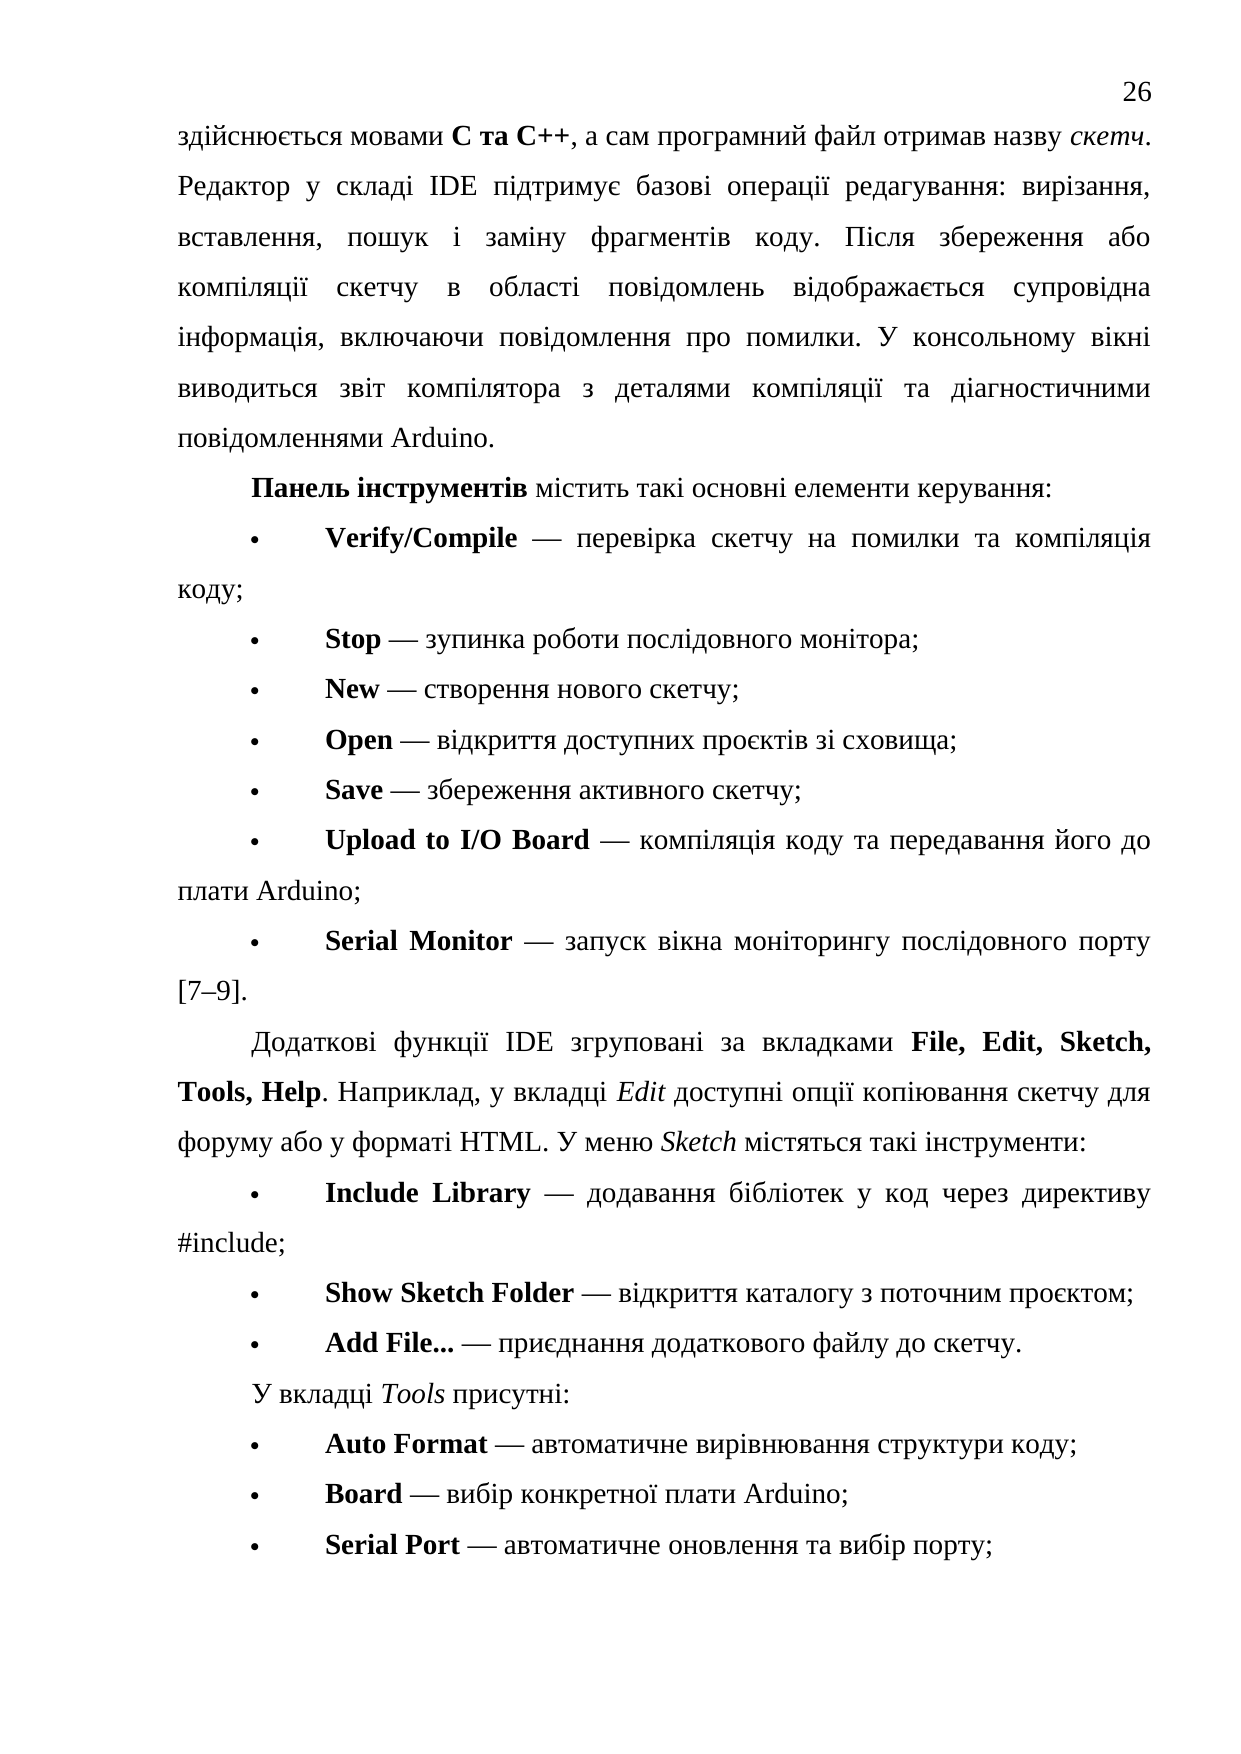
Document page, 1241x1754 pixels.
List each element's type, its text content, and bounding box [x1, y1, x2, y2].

text У вкладці Tools присутні: [177, 1376, 1152, 1409]
list Upload to I/O Board — компіляція коду та передавання його до плати Arduino; [177, 822, 1152, 906]
text Додаткові функції IDE згруповані за вкладками File, Edit, Sketch, Tools, Help. Наприклад, у вкладці Edit доступні опції копіювання скетчу для форуму або у форматі HTML. У меню Sketch містяться такі інструменти: [177, 1024, 1152, 1158]
list Board — вибір конкретної плати Arduino; [177, 1477, 1152, 1510]
list Serial Monitor — запуск вікна моніторингу послідовного порту [7–9]. [177, 923, 1152, 1007]
text здійснюється мовами C та C++, а сам програмний файл отримав назву скетч. Редактор у складі IDE підтримує базові операції редагування: вирізання, вставлення, пошук і заміну фрагментів коду. Після збереження або компіляції скетчу в області повідомлень відображається супровідна інформація, включаючи повідомлення про помилки. У консольному вікні виводиться звіт компілятора з деталями компіляції та діагностичними повідомленнями Arduino. [177, 118, 1152, 453]
list Verify/Compile — перевірка скетчу на помилки та компіляція коду; [177, 521, 1152, 604]
list New — створення нового скетчу; [177, 672, 1152, 705]
list Serial Port — автоматичне оновлення та вибір порту; [177, 1527, 1152, 1560]
list Auto Format — автоматичне вирівнювання структури коду; [177, 1426, 1152, 1460]
list Include Library — додавання бібліотек у код через директиву #include; [177, 1175, 1152, 1258]
list Save — збереження активного скетчу; [177, 772, 1152, 806]
text Панель інструментів містить такі основні елементи керування: [177, 470, 1152, 504]
list Show Sketch Folder — відкриття каталогу з поточним проєктом; [177, 1275, 1152, 1309]
list Add File... — приєднання додаткового файлу до скетчу. [177, 1326, 1152, 1359]
list Stop — зупинка роботи послідовного монітора; [177, 621, 1152, 655]
list Open — відкриття доступних проєктів зі сховища; [177, 722, 1152, 755]
